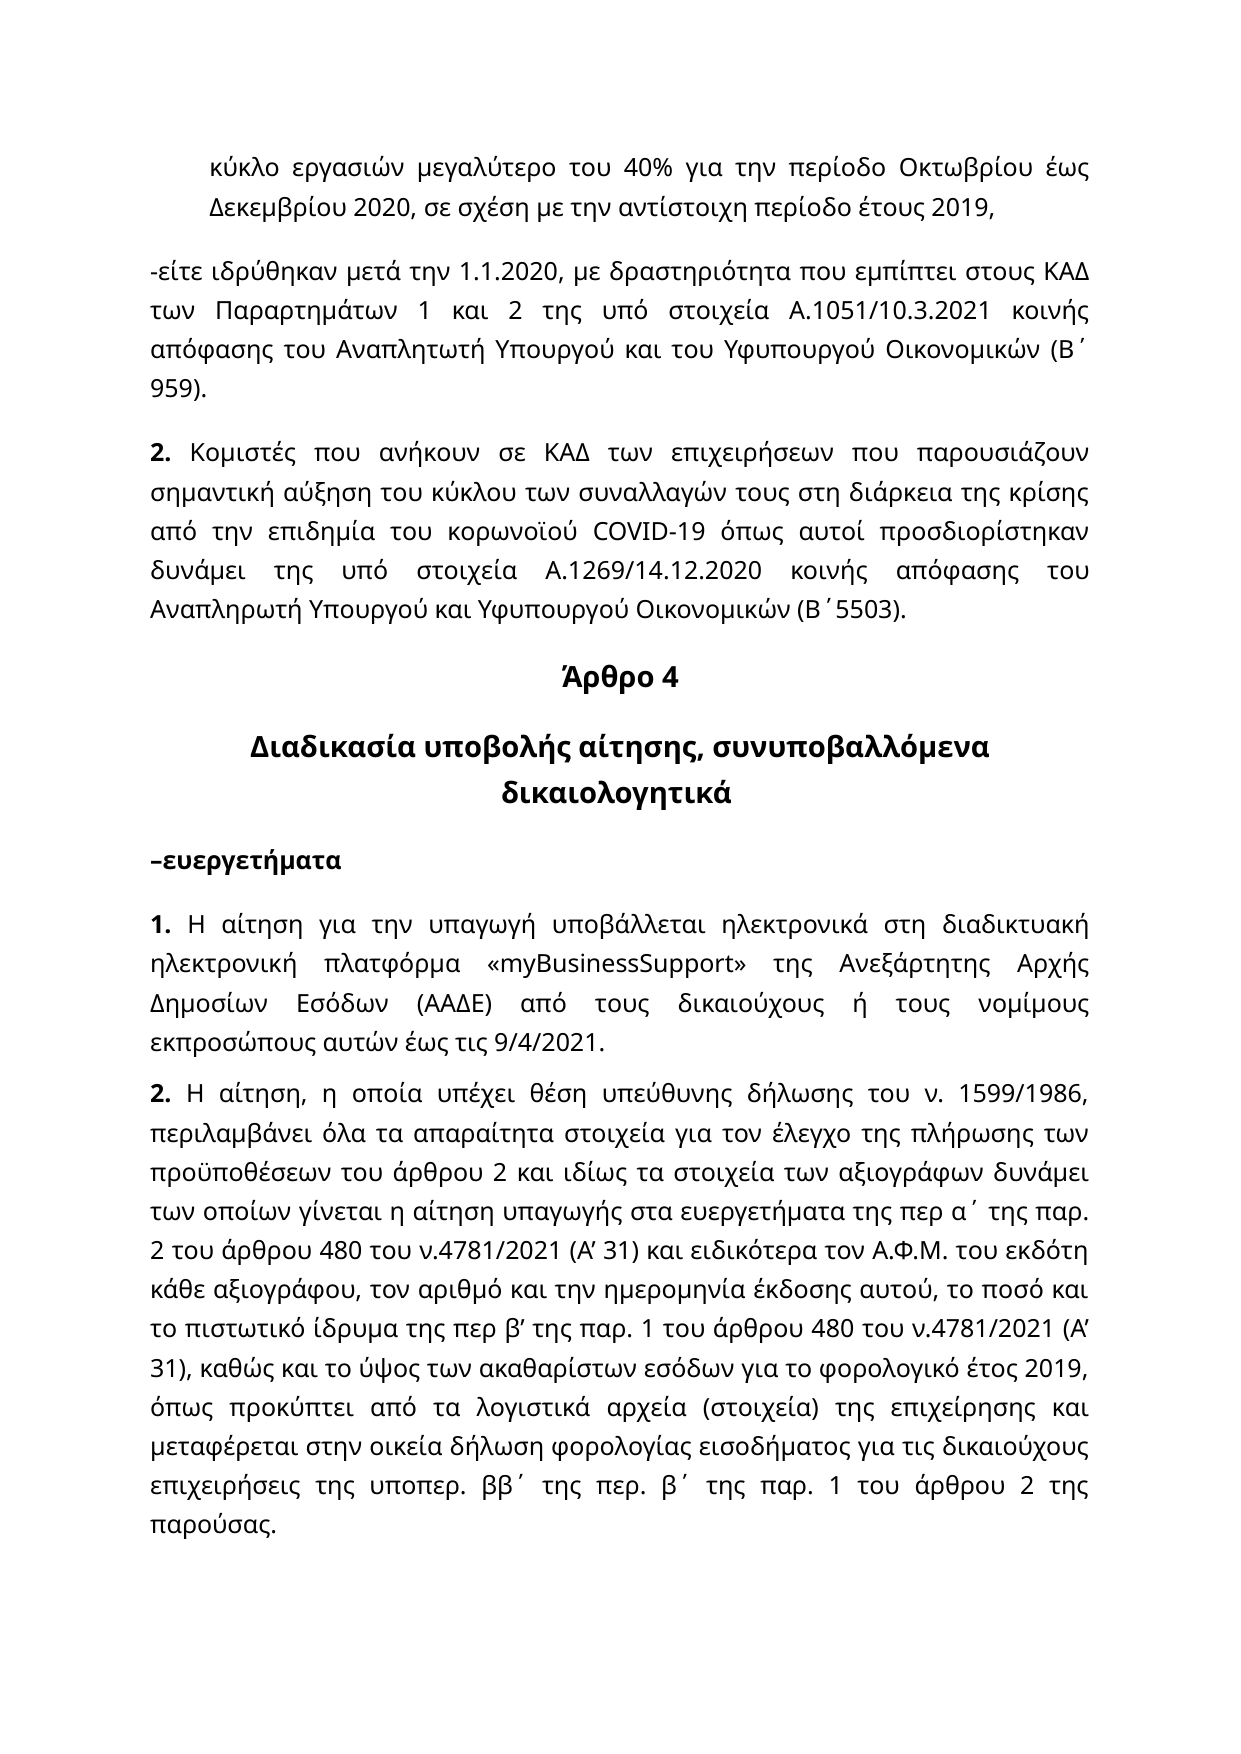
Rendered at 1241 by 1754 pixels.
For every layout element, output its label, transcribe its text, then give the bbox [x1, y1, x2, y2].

text 1. Η αίτηση για την υπαγωγή υποβάλλεται ηλεκτρονικά στη διαδικτυακή ηλεκτρονική πλατφόρμα «myBusinessSupport» της Ανεξάρτητης Αρχής Δημοσίων Εσόδων (ΑΑΔΕ) από τους δικαιούχους ή τους νομίμους εκπροσώπους αυτών έως τις 9/4/2021. [150, 907, 1090, 1058]
text –ευεργετήματα [150, 843, 1090, 877]
subtitle Άρθρο 4 [150, 656, 1090, 696]
list κύκλο εργασιών μεγαλύτερο του 40% για την περίοδο Οκτωβρίου έως Δεκεμβρίου 2020, σε σχέση με την αντίστοιχη περίοδο έτους 2019, [150, 150, 1090, 223]
subtitle Διαδικασία υποβολής αίτησης, συνυποβαλλόμενα δικαιολογητικά [150, 726, 1090, 812]
text -είτε ιδρύθηκαν μετά την 1.1.2020, με δραστηριότητα που εμπίπτει στους ΚΑΔ των Παραρτημάτων 1 και 2 της υπό στοιχεία Α.1051/10.3.2021 κοινής απόφασης του Αναπλητωτή Υπουργού και του Υφυπουργού Οικονομικών (Β΄ 959). [150, 253, 1090, 405]
text 2. Η αίτηση, η οποία υπέχει θέση υπεύθυνης δήλωσης του ν. 1599/1986, περιλαμβάνει όλα τα απαραίτητα στοιχεία για τον έλεγχο της πλήρωσης των προϋποθέσεων του άρθρου 2 και ιδίως τα στοιχεία των αξιογράφων δυνάμει των οποίων γίνεται η αίτηση υπαγωγής στα ευεργετήματα της περ α΄ της παρ. 2 του άρθρου 480 του ν.4781/2021 (Α’ 31) και ειδικότερα τον Α.Φ.Μ. του εκδότη κάθε αξιογράφου, τον αριθμό και την ημερομηνία έκδοσης αυτού, το ποσό και το πιστωτικό ίδρυμα της περ β’ της παρ. 1 του άρθρου 480 του ν.4781/2021 (Α’ 31), καθώς και το ύψος των ακαθαρίστων εσόδων για το φορολογικό έτος 2019, όπως προκύπτει από τα λογιστικά αρχεία (στοιχεία) της επιχείρησης και μεταφέρεται στην οικεία δήλωση φορολογίας εισοδήματος για τις δικαιούχους επιχειρήσεις της υποπερ. ββ΄ της περ. β΄ της παρ. 1 του άρθρου 2 της παρούσας. [150, 1076, 1090, 1541]
text 2. Κομιστές που ανήκουν σε ΚΑΔ των επιχειρήσεων που παρουσιάζουν σημαντική αύξηση του κύκλου των συναλλαγών τους στη διάρκεια της κρίσης από την επιδημία του κορωνοϊού COVID-19 όπως αυτοί προσδιορίστηκαν δυνάμει της υπό στοιχεία Α.1269/14.12.2020 κοινής απόφασης του Αναπληρωτή Υπουργού και Υφυπουργού Οικονομικών (Β΄5503). [150, 435, 1090, 626]
